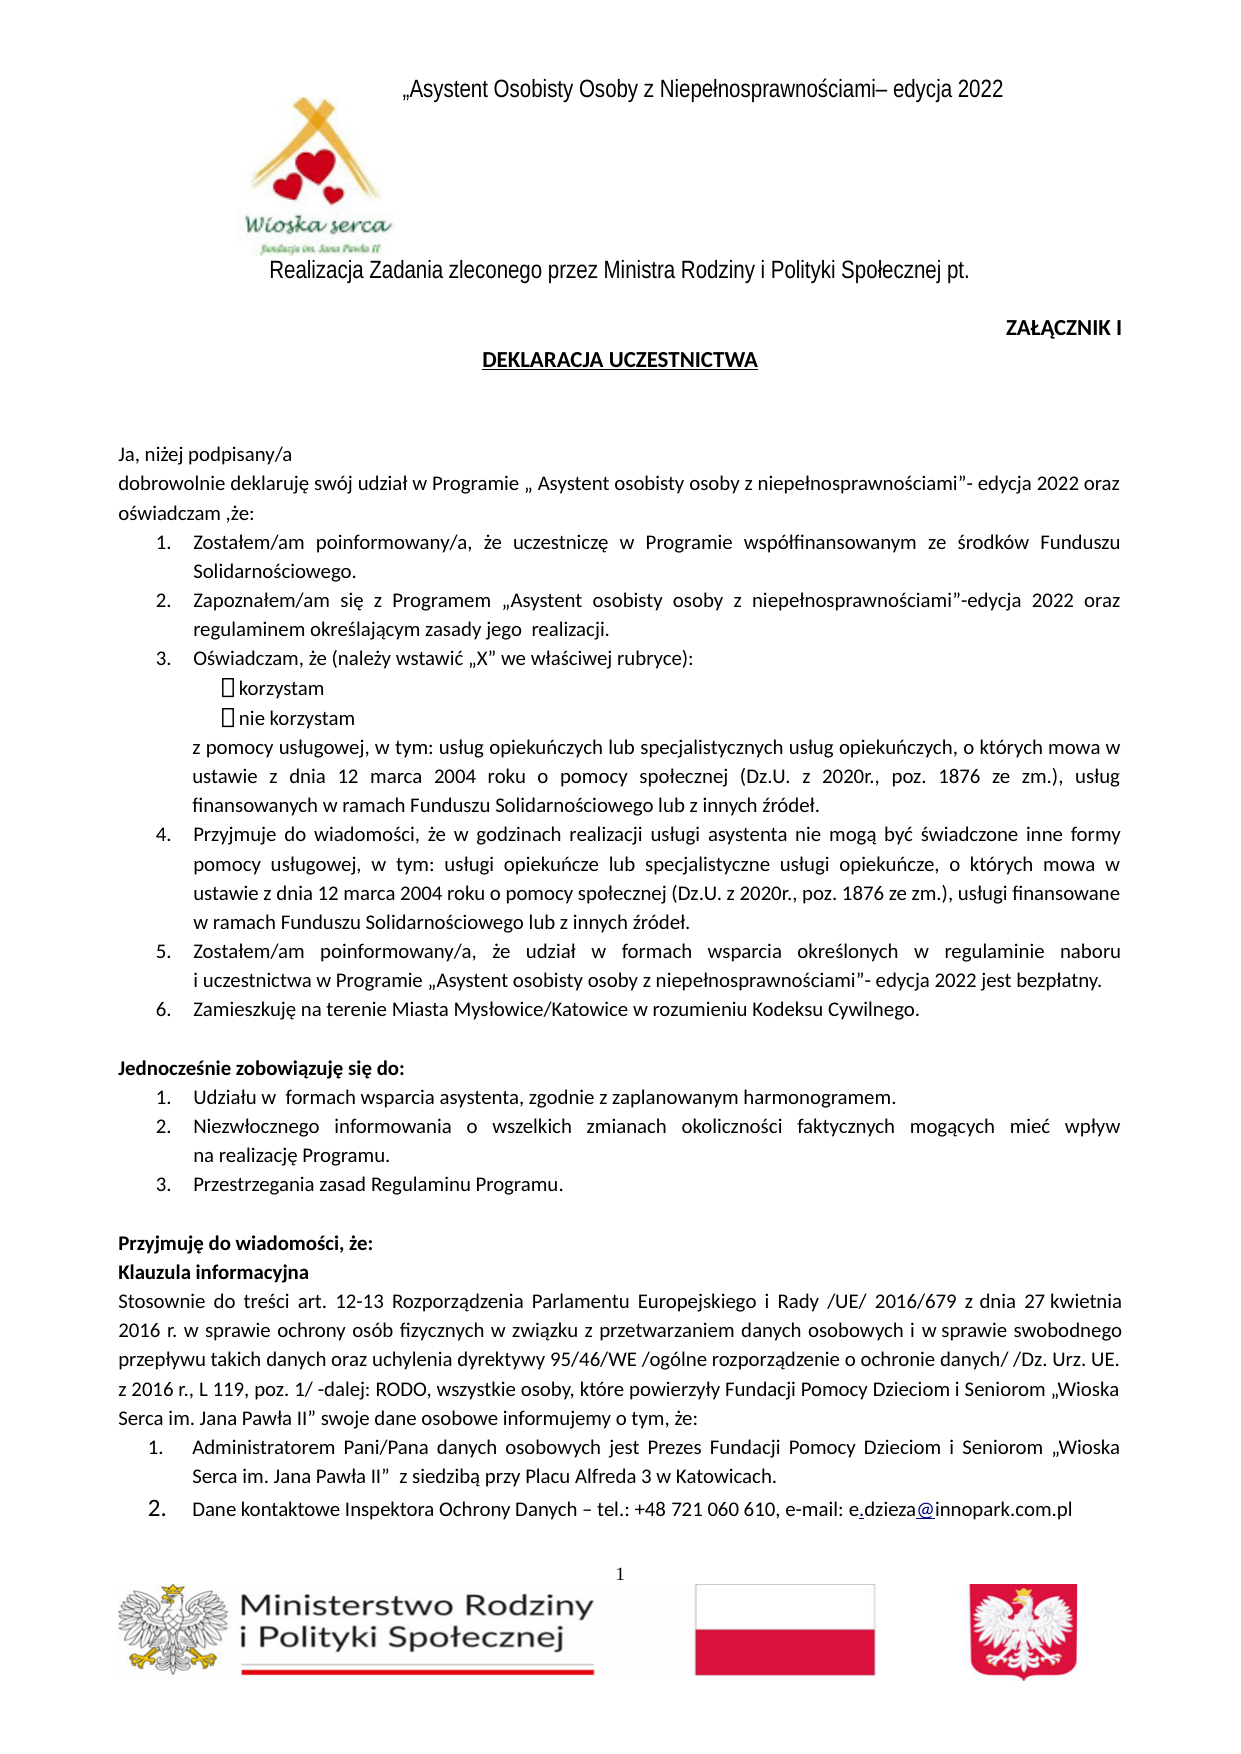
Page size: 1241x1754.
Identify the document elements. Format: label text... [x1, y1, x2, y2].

text Jednocześnie zobowiązuję się do: [118, 1055, 1122, 1080]
text Stosownie do treści art. 12-13 Rozporządzenia Parlamentu Europejskiego i Rady /UE/ 2016/679 z dnia 27 kwietnia 2016 r. w sprawie ochrony osób fizycznych w związku z przetwarzaniem danych osobowych i w sprawie swobodnego przepływu takich danych oraz uchylenia dyrektywy 95/46/WE /ogólne rozporządzenie o ochronie danych/ /Dz. Urz. UE. z 2016 r., L 119, poz. 1/ -dalej: RODO, wszystkie osoby, które powierzyły Fundacji Pomocy Dzieciom i Seniorom „Wioska Serca im. Jana Pawła II” swoje dane osobowe informujemy o tym, że: [118, 1288, 1122, 1430]
list Oświadczam, że (należy wstawić „X” we właściwej rubryce): [156, 646, 1122, 671]
text DEKLARACJA UCZESTNICTWA [118, 345, 1122, 373]
text Klauzula informacyjna [118, 1259, 1122, 1284]
list Niezwłocznego informowania o wszelkich zmianach okoliczności faktycznych mogących mieć wpływ na realizację Programu. [156, 1113, 1122, 1168]
list Przestrzegania zasad Regulaminu Programu. [156, 1172, 1122, 1197]
list Zapoznałem/am się z Programem „Asystent osobisty osoby z niepełnosprawnościami”-edycja 2022 oraz regulaminem określającym zasady jego realizacji. [156, 587, 1122, 642]
text ⎕ korzystam [118, 675, 1122, 701]
text ZAŁĄCZNIK I [118, 313, 1122, 341]
list Dane kontaktowe Inspektora Ochrony Danych – tel.: +48 721 060 610, e-mail: e.dzieza@innopark.com.pl [148, 1492, 1122, 1523]
list Udziału w formach wsparcia asystenta, zgodnie z zaplanowanym harmonogramem. [156, 1084, 1122, 1109]
list Zostałem/am poinformowany/a, że udział w formach wsparcia określonych w regulaminie naboru i uczestnictwa w Programie „Asystent osobisty osoby z niepełnosprawnościami”- edycja 2022 jest bezpłatny. [156, 938, 1122, 993]
text Ja, niżej podpisany/a [118, 441, 1122, 467]
text z pomocy usługowej, w tym: usług opiekuńczych lub specjalistycznych usług opiekuńczych, o których mowa w ustawie z dnia 12 marca 2004 roku o pomocy społecznej (Dz.U. z 2020r., poz. 1876 ze zm.), usług finansowanych w ramach Funduszu Solidarnościowego lub z innych źródeł. [192, 734, 1122, 818]
text Przyjmuję do wiadomości, że: [118, 1230, 1122, 1255]
list Zamieszkuję na terenie Miasta Mysłowice/Katowice w rozumieniu Kodeksu Cywilnego. [156, 997, 1122, 1022]
list Przyjmuje do wiadomości, że w godzinach realizacji usługi asystenta nie mogą być świadczone inne formy pomocy usługowej, w tym: usługi opiekuńcze lub specjalistyczne usługi opiekuńcze, o których mowa w ustawie z dnia 12 marca 2004 roku o pomocy społecznej (Dz.U. z 2020r., poz. 1876 ze zm.), usługi finansowane w ramach Funduszu Solidarnościowego lub z innych źródeł. [156, 822, 1122, 934]
text dobrowolnie deklaruję swój udział w Programie „ Asystent osobisty osoby z niepełnosprawnościami”- edycja 2022 oraz oświadczam ,że: [118, 471, 1122, 525]
text ⎕ nie korzystam [118, 704, 1122, 730]
list Zostałem/am poinformowany/a, że uczestniczę w Programie współfinansowanym ze środków Funduszu Solidarnościowego. [156, 529, 1122, 583]
list Administratorem Pani/Pana danych osobowych jest Prezes Fundacji Pomocy Dzieciom i Seniorom „Wioska Serca im. Jana Pawła II” z siedzibą przy Placu Alfreda 3 w Katowicach. [148, 1434, 1122, 1489]
